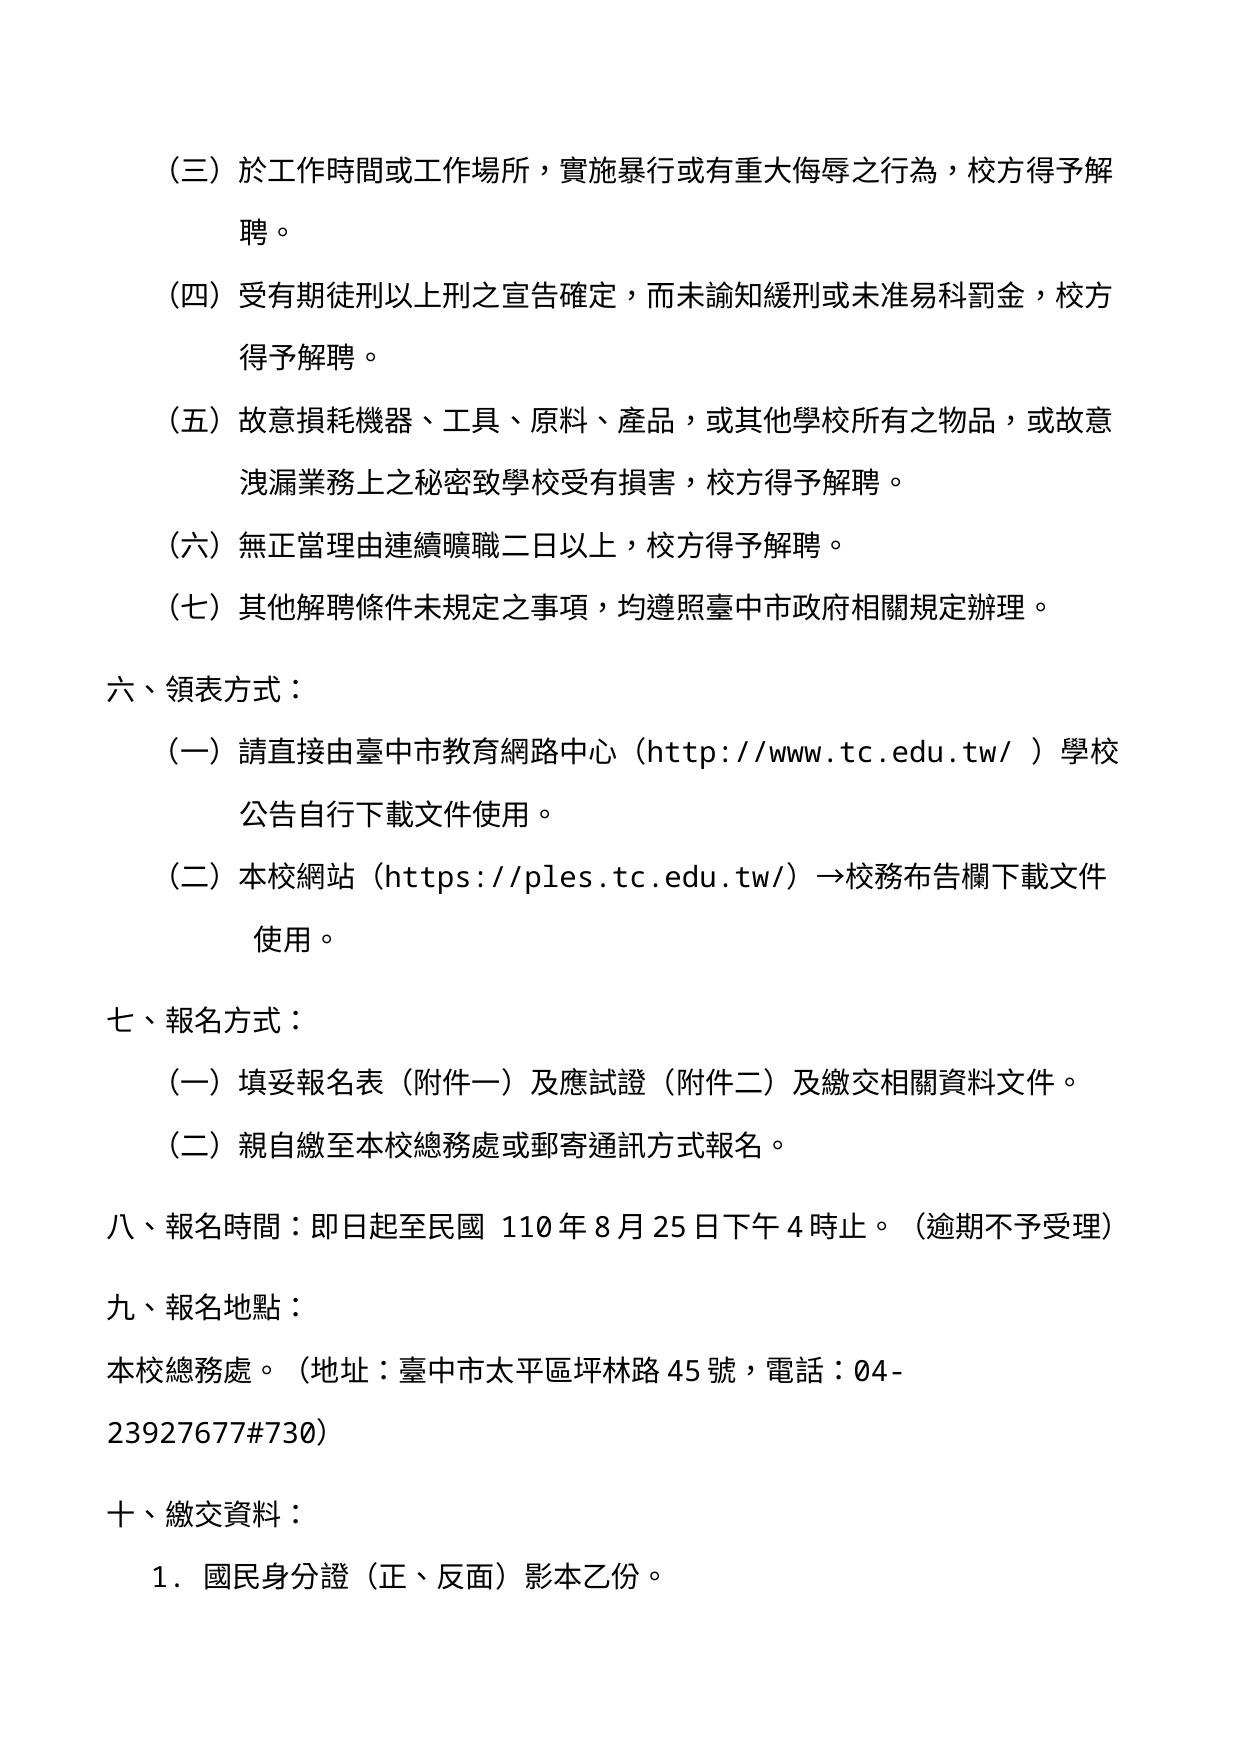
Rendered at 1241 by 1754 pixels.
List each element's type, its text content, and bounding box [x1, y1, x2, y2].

text （七）其他解聘條件未規定之事項，均遵照臺中市政府相關規定辦理。 [151, 564, 1134, 627]
text （五）故意損耗機器、工具、原料、產品，或其他學校所有之物品，或故意洩漏業務上之秘密致學校受有損害，校方得予解聘。 [151, 377, 1134, 502]
text 九、報名地點： [106, 1264, 1134, 1327]
text 八、報名時間：即日起至民國 110年8月25日下午4時止。（逾期不予受理） [106, 1183, 1134, 1246]
text （一）填妥報名表（附件一）及應試證（附件二）及繳交相關資料文件。 [151, 1039, 1134, 1102]
text 本校總務處。（地址：臺中市太平區坪林路45號，電話：04-23927677#730） [106, 1327, 1134, 1452]
text 十、繳交資料： [106, 1471, 1134, 1533]
text （四）受有期徒刑以上刑之宣告確定，而未諭知緩刑或未准易科罰金，校方得予解聘。 [151, 252, 1134, 377]
text （二）親自繳至本校總務處或郵寄通訊方式報名。 [151, 1102, 1134, 1164]
text 六、領表方式： [106, 646, 1134, 708]
text （六）無正當理由連續曠職二日以上，校方得予解聘。 [151, 502, 1134, 564]
text 七、報名方式： [106, 977, 1134, 1039]
text （一）請直接由臺中市教育網路中心（http://www.tc.edu.tw/ ）學校公告自行下載文件使用。 [151, 708, 1134, 833]
text 1. 國民身分證（正、反面）影本乙份。 [151, 1533, 1134, 1596]
text （三）於工作時間或工作場所，實施暴行或有重大侮辱之行為，校方得予解聘。 [151, 127, 1134, 252]
text （二）本校網站（https://ples.tc.edu.tw/）→校務布告欄下載文件使用。 [151, 833, 1134, 958]
